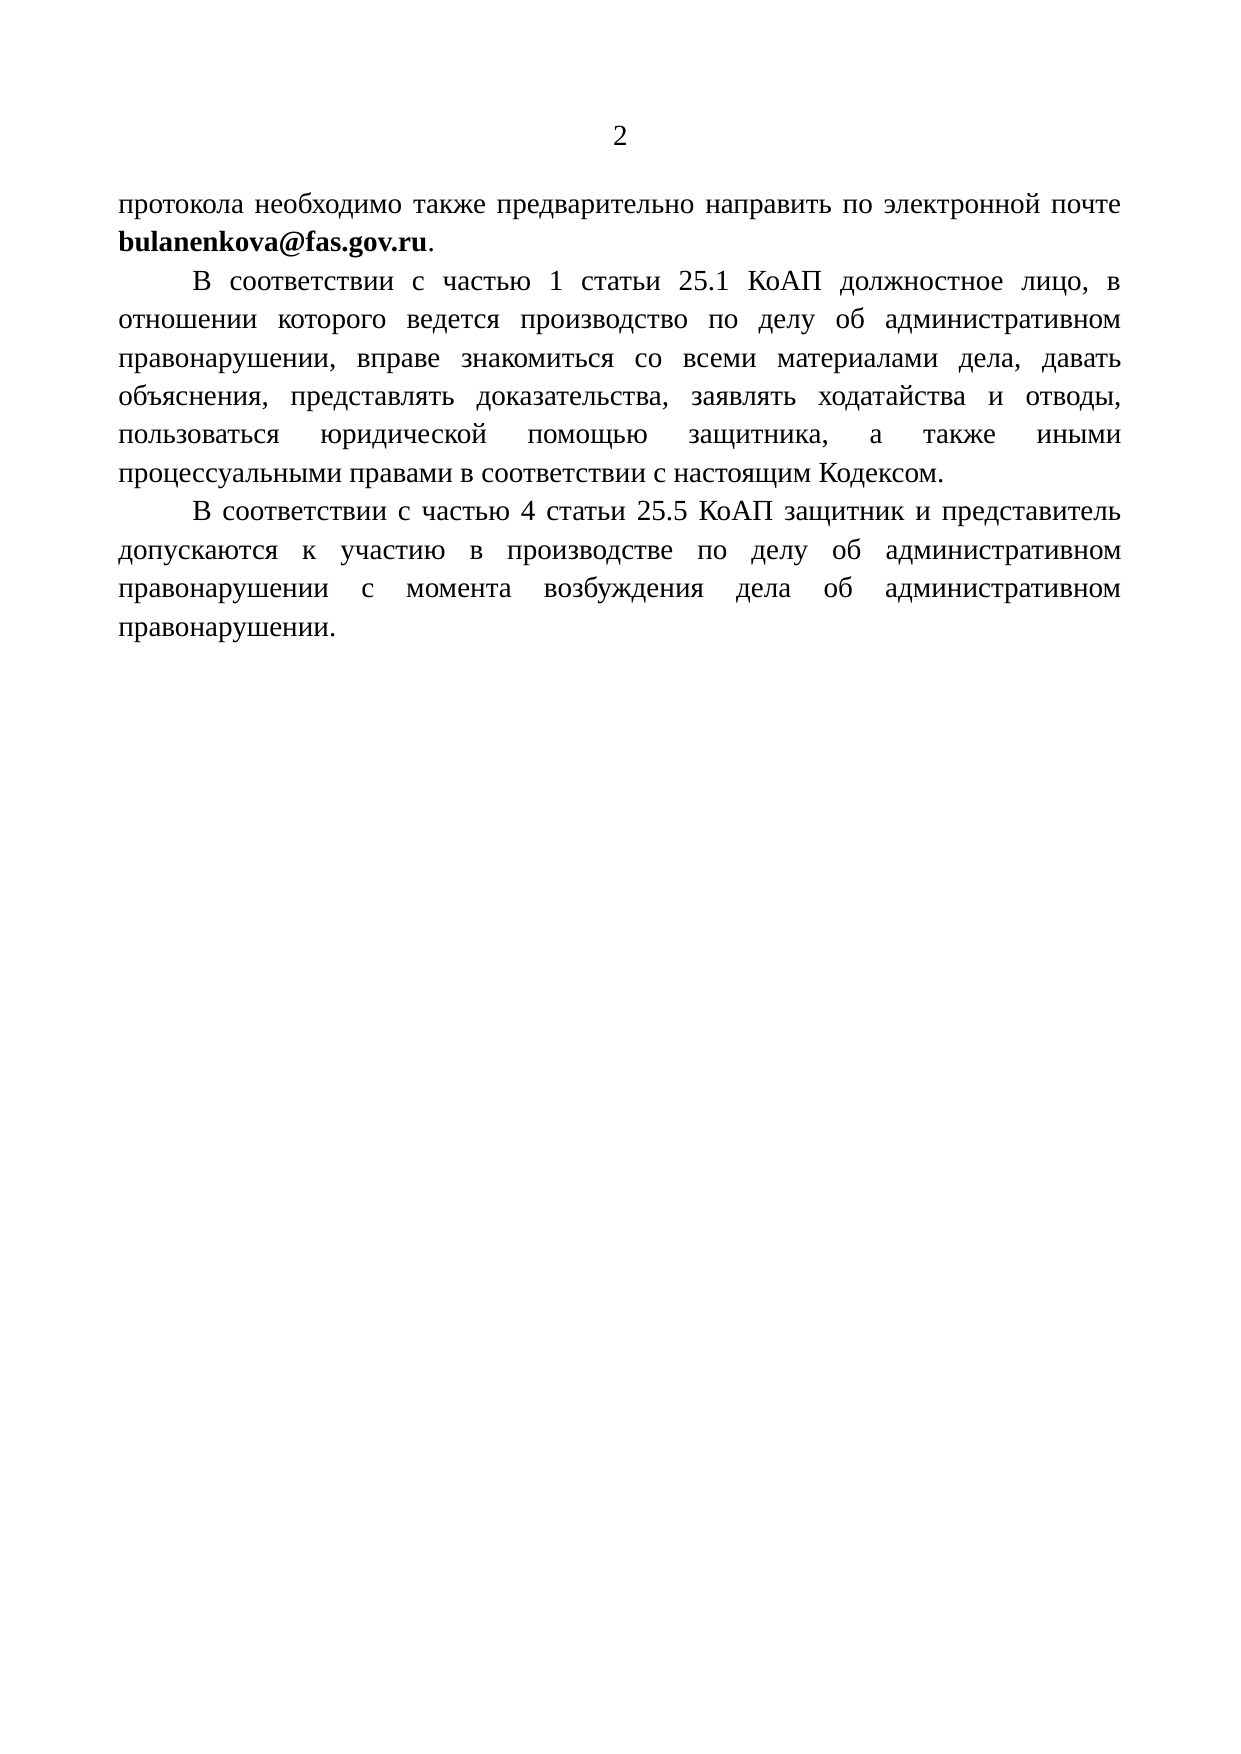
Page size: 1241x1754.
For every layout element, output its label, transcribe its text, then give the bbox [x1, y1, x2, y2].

text протокола необходимо также предварительно направить по электронной почте bulanenkova@fas.gov.ru. [118, 181, 1122, 258]
text В соответствии с частью 1 статьи 25.1 КоАП должностное лицо, в отношении которого ведется производство по делу об административном правонарушении, вправе знакомиться со всеми материалами дела, давать объяснения, представлять доказательства, заявлять ходатайства и отводы, пользоваться юридической помощью защитника, а также иными процессуальными правами в соответствии с настоящим Кодексом. [118, 258, 1122, 489]
text В соответствии с частью 4 статьи 25.5 КоАП защитник и представитель допускаются к участию в производстве по делу об административном правонарушении с момента возбуждения дела об административном правонарушении. [118, 489, 1122, 642]
